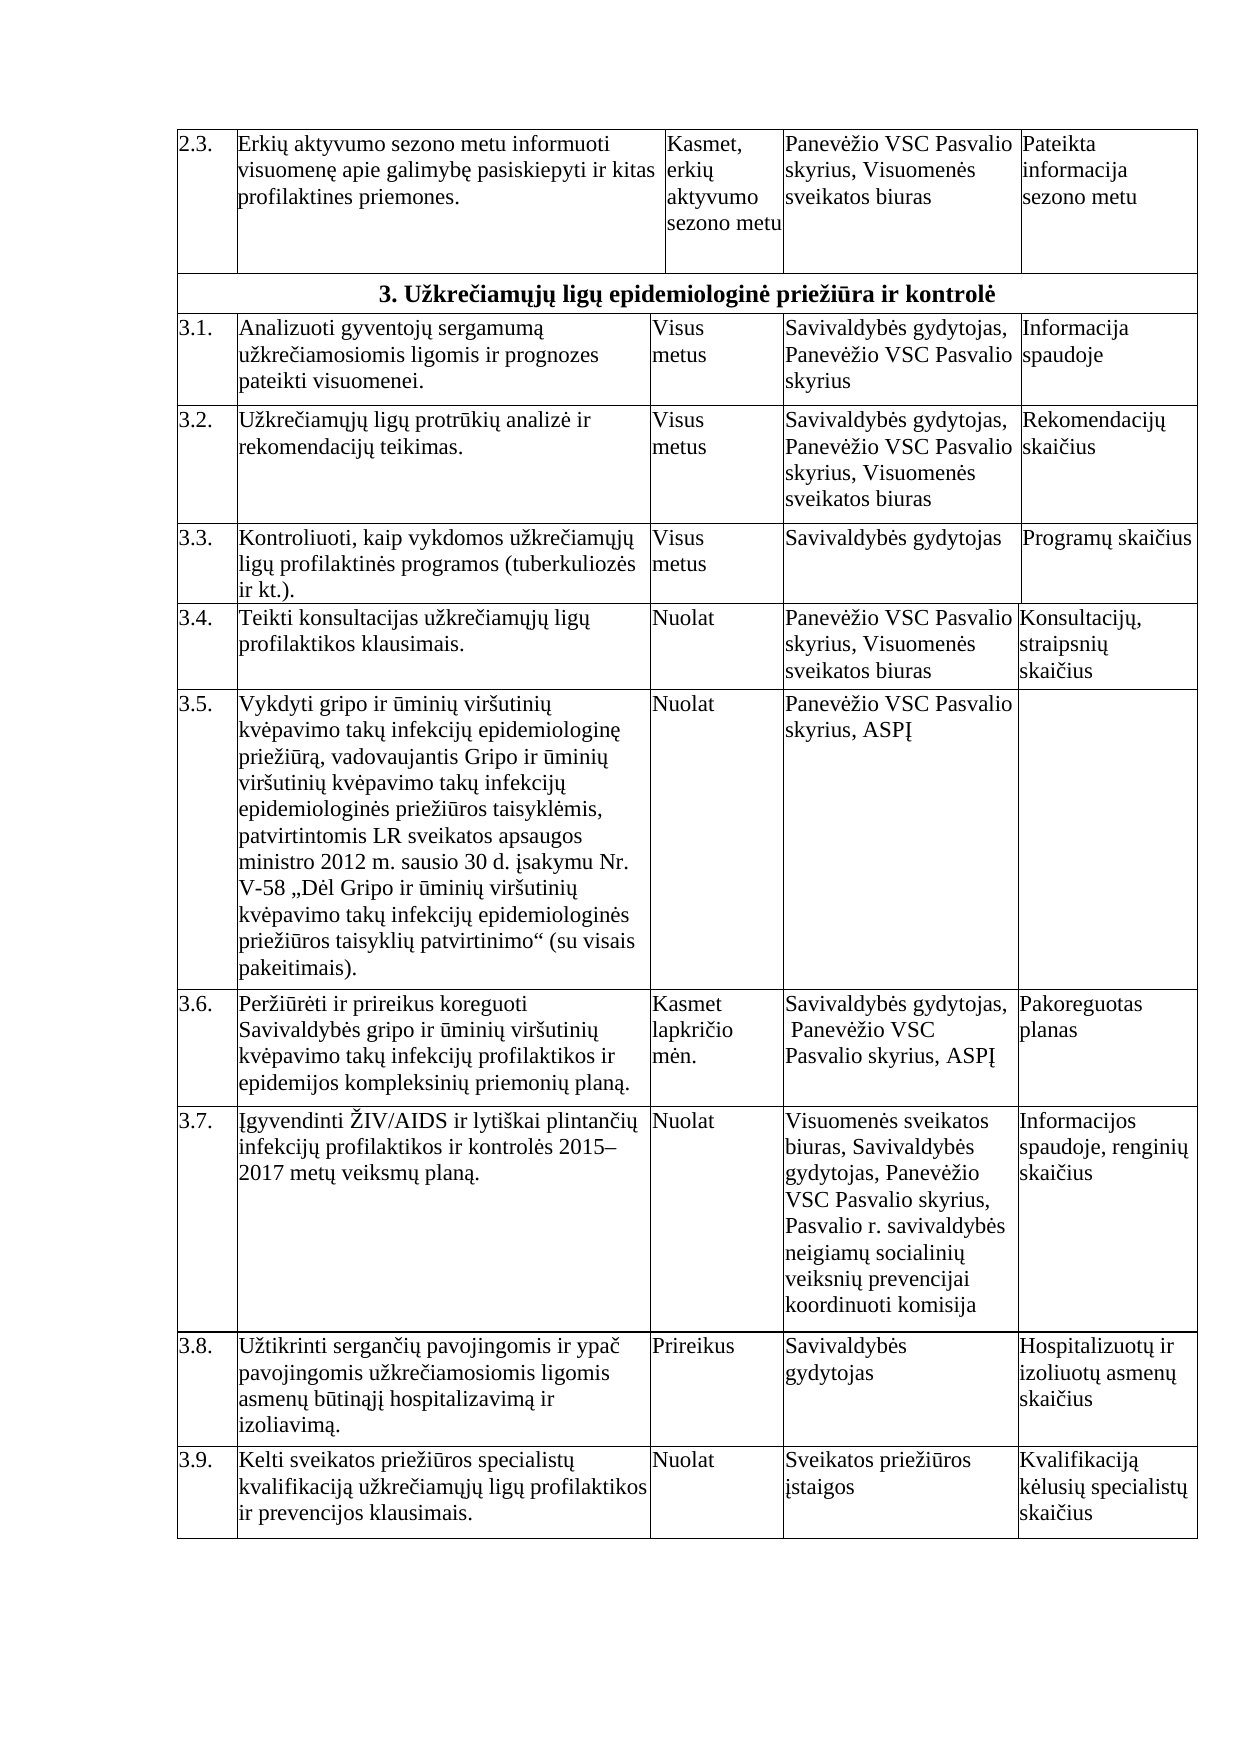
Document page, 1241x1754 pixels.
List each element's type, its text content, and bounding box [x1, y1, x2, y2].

table_cell Savivaldybės gydytojas, Panevėžio VSC Pasvalio skyrius, Visuomenės sveikatos biuras [784, 406, 1021, 523]
table_cell 3.8. [178, 1333, 237, 1446]
table_cell Prireikus [651, 1333, 783, 1446]
table_cell 2.3. [178, 130, 237, 273]
table_cell Panevėžio VSC Pasvalio skyrius, ASPĮ [784, 690, 1018, 989]
table_cell Informacijos spaudoje, renginių skaičius [1019, 1107, 1197, 1331]
table_cell 3.6. [178, 990, 237, 1106]
table_cell Pateikta informacija sezono metu [1022, 130, 1197, 273]
table_cell Užkrečiamųjų ligų protrūkių analizė ir rekomendacijų teikimas. [238, 406, 650, 523]
table_cell 3.7. [178, 1107, 237, 1331]
table_cell Vykdyti gripo ir ūminių viršutinių kvėpavimo takų infekcijų epidemiologinę priežiūrą, vadovaujantis Gripo ir ūminių viršutinių kvėpavimo takų infekcijų epidemiologinės priežiūros taisyklėmis, patvirtintomis LR sveikatos apsaugos ministro 2012 m. sausio 30 d. įsakymu Nr. V-58 „Dėl Gripo ir ūminių viršutinių kvėpavimo takų infekcijų epidemiologinės priežiūros taisyklių patvirtinimo“ (su visais pakeitimais). [238, 690, 650, 989]
table_cell Kvalifikaciją kėlusių specialistų skaičius [1019, 1447, 1197, 1538]
table_cell Visuomenės sveikatos biuras, Savivaldybės gydytojas, Panevėžio VSC Pasvalio skyrius, Pasvalio r. savivaldybės neigiamų socialinių veiksnių prevencijai koordinuoti komisija [784, 1107, 1018, 1331]
table_cell Panevėžio VSC Pasvalio skyrius, Visuomenės sveikatos biuras [784, 130, 1021, 273]
table_cell Sveikatos priežiūros įstaigos [784, 1447, 1018, 1538]
table_cell Savivaldybės gydytojas [784, 524, 1021, 603]
table_cell Nuolat [651, 604, 783, 689]
table_cell 3.2. [178, 406, 237, 523]
table_cell 3. Užkrečiamųjų ligų epidemiologinė priežiūra ir kontrolė [178, 274, 1197, 313]
table_cell Teikti konsultacijas užkrečiamųjų ligų profilaktikos klausimais. [238, 604, 650, 689]
table_cell Nuolat [651, 1107, 783, 1331]
table_cell Kasmet, erkių aktyvumo sezono metu [666, 130, 783, 273]
table_cell 3.4. [178, 604, 237, 689]
table_cell Kontroliuoti, kaip vykdomos užkrečiamųjų ligų profilaktinės programos (tuberkuliozės ir kt.). [238, 524, 650, 603]
table_cell 3.5. [178, 690, 237, 989]
table_cell Įgyvendinti ŽIV/AIDS ir lytiškai plintančių infekcijų profilaktikos ir kontrolės 2015–2017 metų veiksmų planą. [238, 1107, 650, 1331]
table_cell Kelti sveikatos priežiūros specialistų kvalifikaciją užkrečiamųjų ligų profilaktikos ir prevencijos klausimais. [238, 1447, 650, 1538]
table_cell 3.9. [178, 1447, 237, 1538]
table_cell Panevėžio VSC Pasvalio skyrius, Visuomenės sveikatos biuras [784, 604, 1018, 689]
table_cell Analizuoti gyventojų sergamumą užkrečiamosiomis ligomis ir prognozes pateikti visuomenei. [238, 314, 650, 405]
table_cell Pakoreguotas planas [1019, 990, 1197, 1106]
table_cell Konsultacijų, straipsnių skaičius [1019, 604, 1197, 689]
table_cell Savivaldybės gydytojas [784, 1333, 1018, 1446]
table_cell Nuolat [651, 690, 783, 989]
table_cell 3.1. [178, 314, 237, 405]
table_cell Rekomendacijų skaičius [1022, 406, 1197, 523]
table_cell Savivaldybės gydytojas, Panevėžio VSC Pasvalio skyrius, ASPĮ [784, 990, 1018, 1106]
table_cell Užtikrinti sergančių pavojingomis ir ypač pavojingomis užkrečiamosiomis ligomis asmenų būtinąjį hospitalizavimą ir izoliavimą. [238, 1333, 650, 1446]
table_cell Erkių aktyvumo sezono metu informuoti visuomenę apie galimybę pasiskiepyti ir kitas profilaktines priemones. [238, 130, 665, 273]
table_cell Kasmet lapkričio mėn. [651, 990, 783, 1106]
table_cell Nuolat [651, 1447, 783, 1538]
table_cell Visus metus [651, 314, 783, 405]
table_cell Hospitalizuotų ir izoliuotų asmenų skaičius [1019, 1333, 1197, 1446]
table_cell Savivaldybės gydytojas, Panevėžio VSC Pasvalio skyrius [784, 314, 1021, 405]
table_cell Informacija spaudoje [1022, 314, 1197, 405]
table_cell [1019, 690, 1197, 989]
table_cell Visus metus [651, 524, 783, 603]
table_cell Programų skaičius [1022, 524, 1197, 603]
table_cell 3.3. [178, 524, 237, 603]
table_cell Peržiūrėti ir prireikus koreguoti Savivaldybės gripo ir ūminių viršutinių kvėpavimo takų infekcijų profilaktikos ir epidemijos kompleksinių priemonių planą. [238, 990, 650, 1106]
table_cell Visus metus [651, 406, 783, 523]
